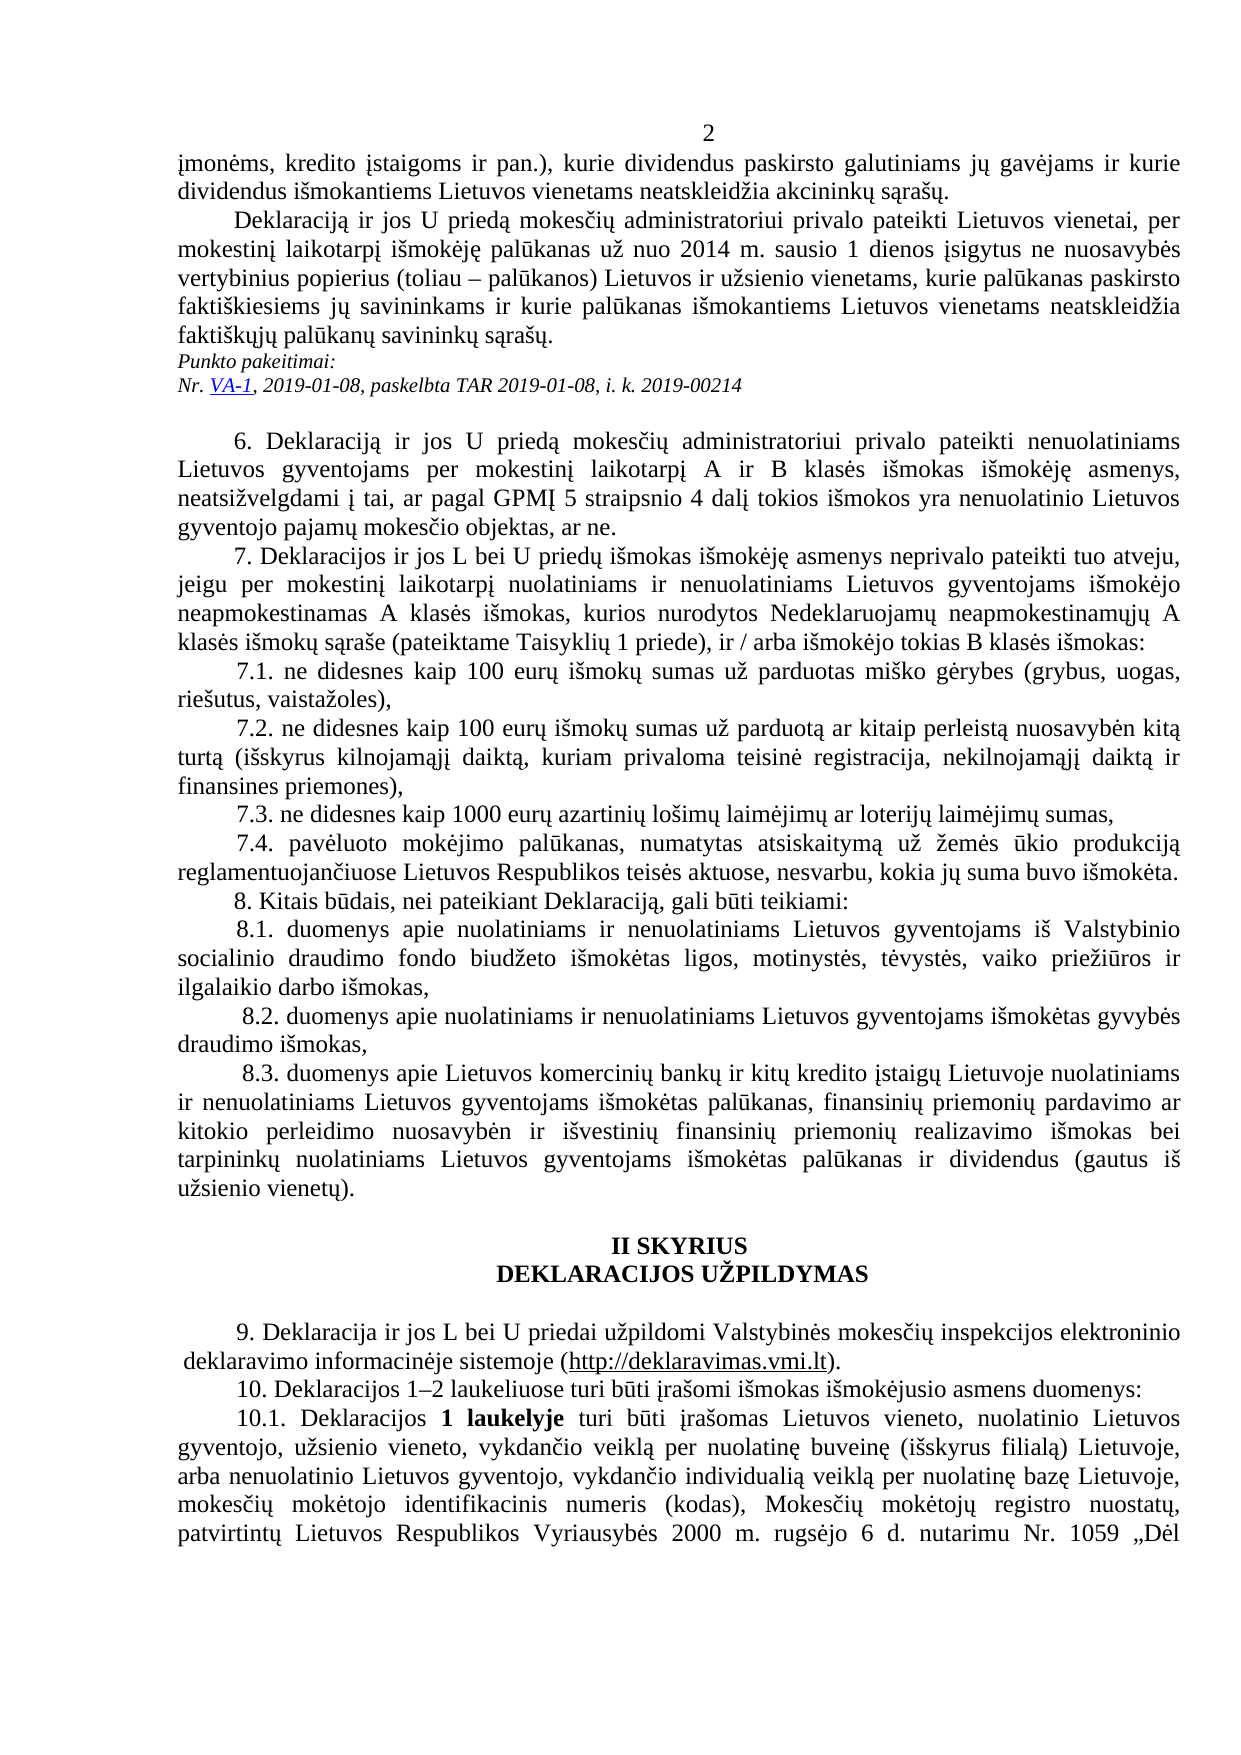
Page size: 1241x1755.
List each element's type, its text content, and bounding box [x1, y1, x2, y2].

text Punkto pakeitimai: [177, 349, 1181, 373]
text 10. Deklaracijos 1–2 laukeliuose turi būti įrašomi išmokas išmokėjusio asmens duomenys: [183, 1374, 1181, 1403]
text 7. Deklaracijos ir jos L bei U priedų išmokas išmokėję asmenys neprivalo pateikti tuo atveju, jeigu per mokestinį laikotarpį nuolatiniams ir nenuolatiniams Lietuvos gyventojams išmokėjo neapmokestinamas A klasės išmokas, kurios nurodytos Nedeklaruojamų neapmokestinamųjų A klasės išmokų sąraše (pateiktame Taisyklių 1 priede), ir / arba išmokėjo tokias B klasės išmokas: [177, 541, 1181, 656]
text DEKLARACIJOS UŽPILDYMAS [177, 1259, 1181, 1288]
text 8.3. duomenys apie Lietuvos komercinių bankų ir kitų kredito įstaigų Lietuvoje nuolatiniams ir nenuolatiniams Lietuvos gyventojams išmokėtas palūkanas, finansinių priemonių pardavimo ar kitokio perleidimo nuosavybėn ir išvestinių finansinių priemonių realizavimo išmokas bei tarpininkų nuolatiniams Lietuvos gyventojams išmokėtas palūkanas ir dividendus (gautus iš užsienio vienetų). [177, 1058, 1181, 1202]
text 7.2. ne didesnes kaip 100 eurų išmokų sumas už parduotą ar kitaip perleistą nuosavybėn kitą turtą (išskyrus kilnojamąjį daiktą, kuriam privaloma teisinė registracija, nekilnojamąjį daiktą ir finansines priemones), [177, 713, 1181, 799]
text 10.1. Deklaracijos 1 laukelyje turi būti įrašomas Lietuvos vieneto, nuolatinio Lietuvos gyventojo, užsienio vieneto, vykdančio veiklą per nuolatinę buveinę (išskyrus filialą) Lietuvoje, arba nenuolatinio Lietuvos gyventojo, vykdančio individualią veiklą per nuolatinę bazę Lietuvoje, mokesčių mokėtojo identifikacinis numeris (kodas), Mokesčių mokėtojų registro nuostatų, patvirtintų Lietuvos Respublikos Vyriausybės 2000 m. rugsėjo 6 d. nutarimu Nr. 1059 „Dėl [177, 1403, 1181, 1547]
text Deklaraciją ir jos U priedą mokesčių administratoriui privalo pateikti Lietuvos vienetai, per mokestinį laikotarpį išmokėję palūkanas už nuo 2014 m. sausio 1 dienos įsigytus ne nuosavybės vertybinius popierius (toliau – palūkanos) Lietuvos ir užsienio vienetams, kurie palūkanas paskirsto faktiškiesiems jų savininkams ir kurie palūkanas išmokantiems Lietuvos vienetams neatskleidžia faktiškųjų palūkanų savininkų sąrašų. [177, 205, 1181, 349]
text 7.4. pavėluoto mokėjimo palūkanas, numatytas atsiskaitymą už žemės ūkio produkciją reglamentuojančiuose Lietuvos Respublikos teisės aktuose, nesvarbu, kokia jų suma buvo išmokėta. [177, 828, 1181, 886]
text 8. Kitais būdais, nei pateikiant Deklaraciją, gali būti teikiami: [177, 886, 1181, 914]
text 7.1. ne didesnes kaip 100 eurų išmokų sumas už parduotas miško gėrybes (grybus, uogas, riešutus, vaistažoles), [177, 656, 1181, 713]
text 8.1. duomenys apie nuolatiniams ir nenuolatiniams Lietuvos gyventojams iš Valstybinio socialinio draudimo fondo biudžeto išmokėtas ligos, motinystės, tėvystės, vaiko priežiūros ir ilgalaikio darbo išmokas, [177, 914, 1181, 1001]
text 6. Deklaraciją ir jos U priedą mokesčių administratoriui privalo pateikti nenuolatiniams Lietuvos gyventojams per mokestinį laikotarpį A ir B klasės išmokas išmokėję asmenys, neatsižvelgdami į tai, ar pagal GPMĮ 5 straipsnio 4 dalį tokios išmokos yra nenuolatinio Lietuvos gyventojo pajamų mokesčio objektas, ar ne. [177, 426, 1181, 541]
text 8.2. duomenys apie nuolatiniams ir nenuolatiniams Lietuvos gyventojams išmokėtas gyvybės draudimo išmokas, [177, 1001, 1181, 1058]
text 9. Deklaracija ir jos L bei U priedai užpildomi Valstybinės mokesčių inspekcijos elektroninio deklaravimo informacinėje sistemoje (http://deklaravimas.vmi.lt). [183, 1317, 1181, 1374]
text 7.3. ne didesnes kaip 1000 eurų azartinių lošimų laimėjimų ar loterijų laimėjimų sumas, [177, 799, 1181, 828]
text įmonėms, kredito įstaigoms ir pan.), kurie dividendus paskirsto galutiniams jų gavėjams ir kurie dividendus išmokantiems Lietuvos vienetams neatskleidžia akcininkų sąrašų. [177, 148, 1181, 205]
text Nr. VA-1, 2019-01-08, paskelbta TAR 2019-01-08, i. k. 2019-00214 [177, 373, 1181, 397]
text II SKYRIUS [177, 1231, 1181, 1259]
